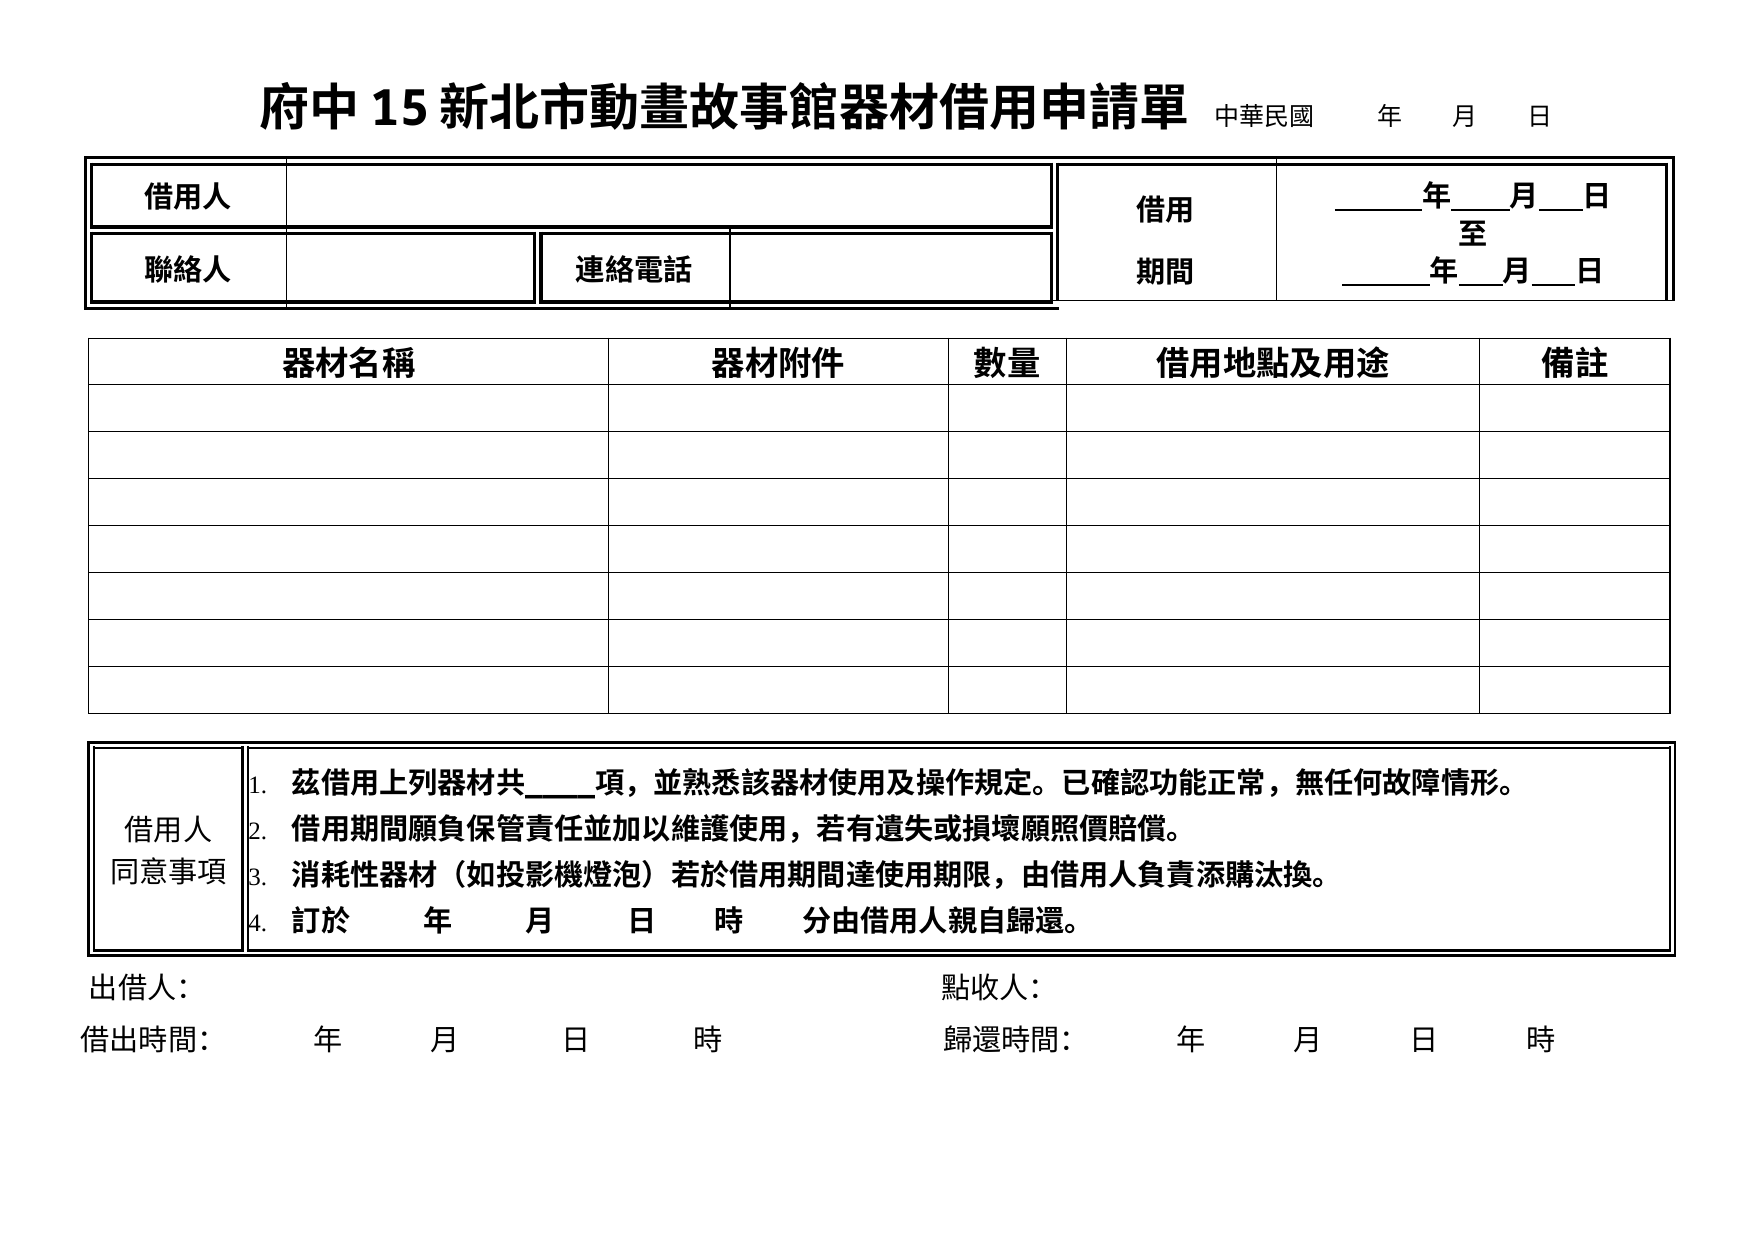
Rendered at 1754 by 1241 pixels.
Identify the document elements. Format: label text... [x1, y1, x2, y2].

table_cell [1480, 620, 1669, 666]
table_cell [949, 667, 1066, 712]
table_cell [89, 526, 608, 572]
table_cell [1480, 385, 1669, 431]
table_cell [609, 573, 948, 619]
table_cell [89, 667, 608, 712]
table_cell 聯絡人 [89, 225, 286, 300]
table_cell [949, 432, 1066, 478]
table_cell [89, 432, 608, 478]
table_cell [1067, 479, 1479, 525]
table_cell [949, 573, 1066, 619]
text 出借人： 點收人： [89, 957, 1665, 1009]
table_cell [1480, 526, 1669, 572]
table_cell [1480, 667, 1669, 712]
table_cell [89, 620, 608, 666]
table_cell 連絡電話 [538, 229, 729, 300]
table_cell [949, 479, 1066, 525]
table_cell [1067, 667, 1479, 712]
table_cell [1067, 526, 1479, 572]
table_header 年 月 日 至 年 月 日 [1277, 159, 1670, 300]
table_header [287, 159, 1055, 225]
table_header 數量 [949, 339, 1066, 384]
table_cell [1480, 479, 1669, 525]
table_header 茲借用上列器材共____項，並熟悉該器材使用及操作規定。已確認功能正常，無任何故障情形。 借用期間願負保管責任並加以維護使用，若有遺失或損壞願照價賠償。 消耗性器材（如投影機燈泡）若於借用期間達使用期限，由借用人負責添購汰換。 訂於 年 月 日 時 分由借用人親自歸還。 [245, 744, 1672, 949]
table_cell [609, 620, 948, 666]
table_cell [1067, 620, 1479, 666]
table_cell [609, 479, 948, 525]
table_cell [609, 526, 948, 572]
table_cell [1480, 573, 1669, 619]
table_cell [609, 432, 948, 478]
table_cell [731, 225, 1055, 300]
table_header 借用地點及用途 [1067, 339, 1479, 384]
table_cell [287, 235, 533, 300]
table_cell [949, 620, 1066, 666]
table_header 器材名稱 [89, 339, 608, 384]
table_cell [1480, 432, 1669, 478]
table_header 借用人 同意事項 [91, 744, 245, 949]
table_cell [609, 385, 948, 431]
table_cell [731, 235, 1050, 300]
table_header 借用人 [89, 159, 286, 225]
table_cell [1067, 432, 1479, 478]
table_cell [287, 229, 538, 300]
table_cell [949, 526, 1066, 572]
table_cell [949, 385, 1066, 431]
table_header [287, 166, 1050, 225]
table_header 備註 [1480, 339, 1669, 384]
text 借出時間： 年 月 日 時 歸還時間： 年 月 日 時 [51, 1009, 1665, 1061]
table_cell [1067, 385, 1479, 431]
table_cell [89, 573, 608, 619]
table_header 器材附件 [609, 339, 948, 384]
table_cell [1067, 573, 1479, 619]
table_header 借用 期間 [1055, 159, 1276, 300]
table_cell [89, 385, 608, 431]
table_cell [609, 667, 948, 712]
text 府中15新北市動畫故事館器材借用申請單 中華民國 年 月 日 [89, 75, 1665, 137]
table_cell [89, 479, 608, 525]
